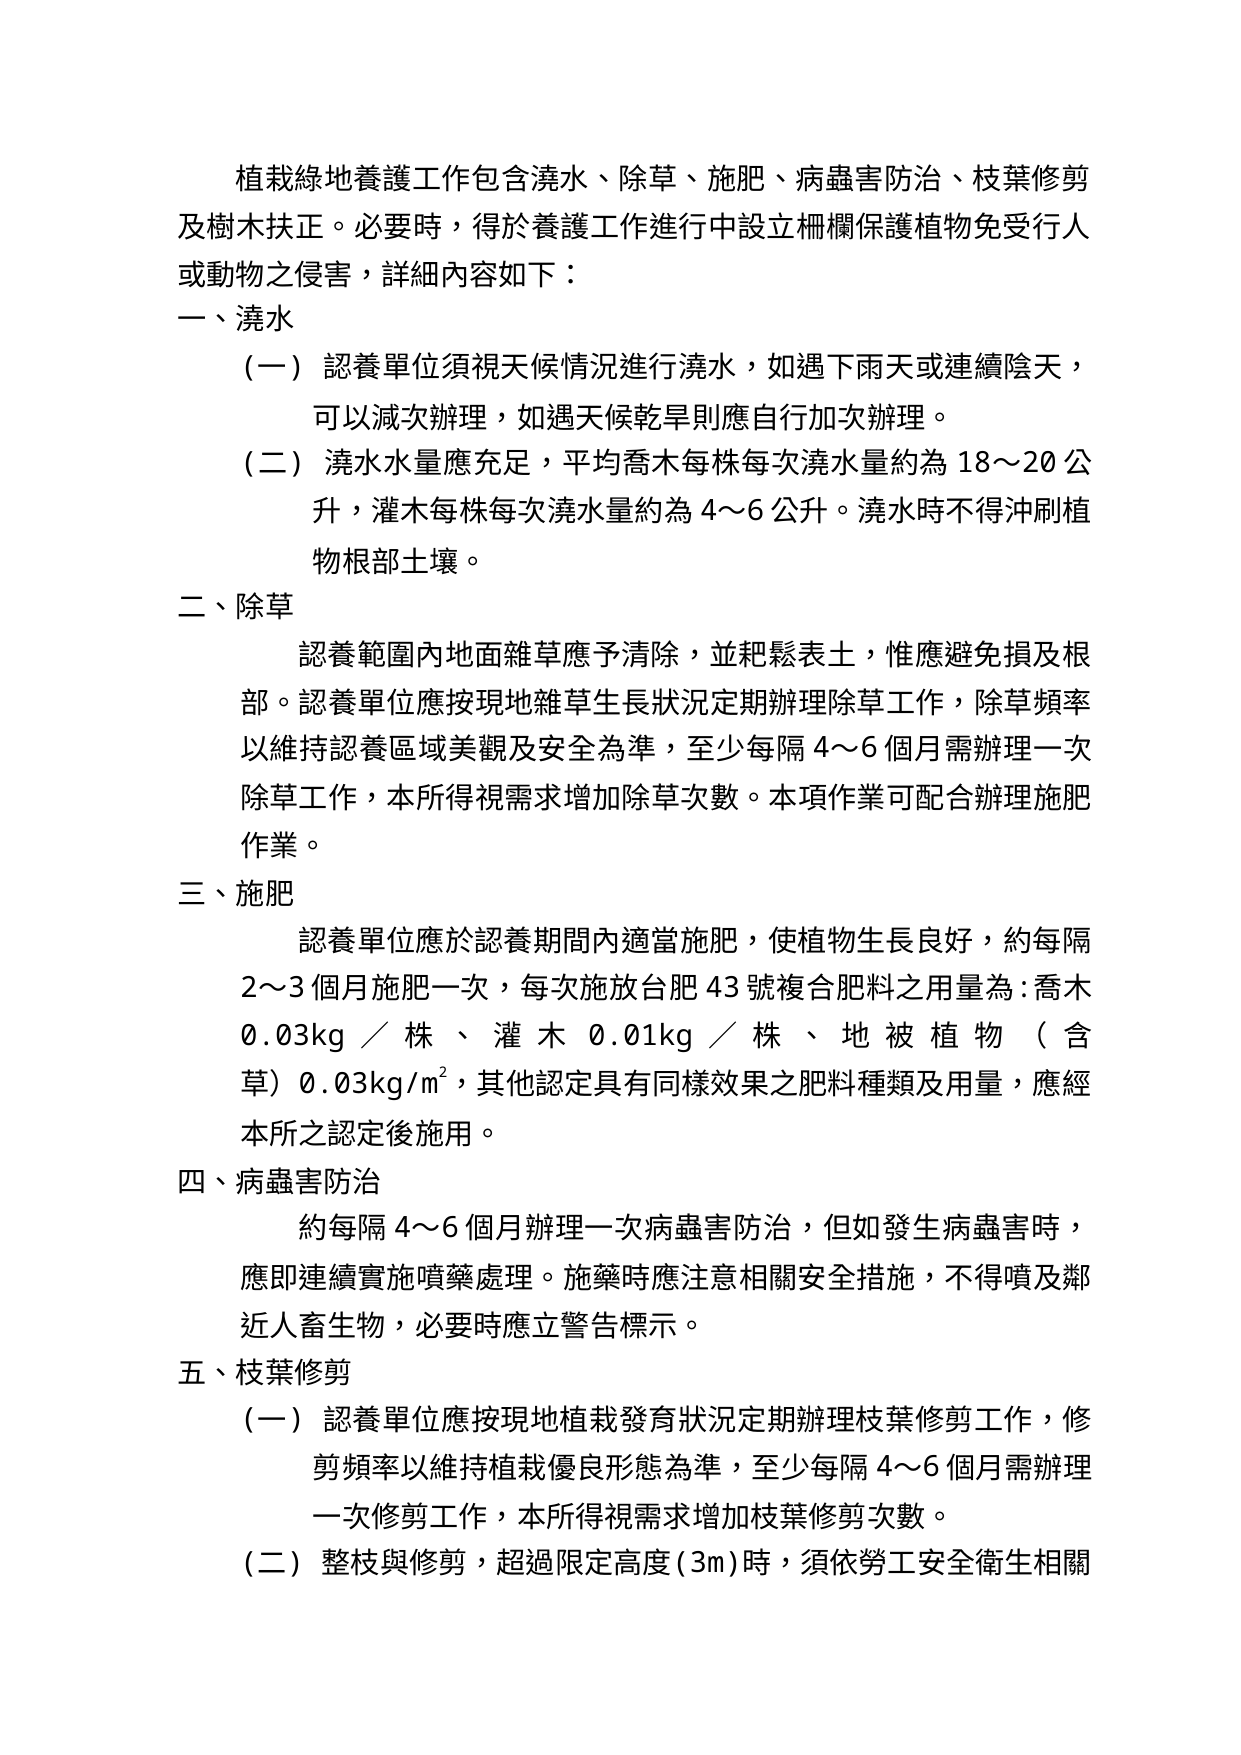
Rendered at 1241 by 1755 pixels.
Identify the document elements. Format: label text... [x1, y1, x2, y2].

text (二) 整枝與修剪，超過限定高度(3m)時，須依勞工安全衛生相關 [240, 1537, 1093, 1585]
text 四、病蟲害防治 [177, 1154, 1093, 1202]
text (一) 認養單位應按現地植栽發育狀況定期辦理枝葉修剪工作，修剪頻率以維持植栽優良形態為準，至少每隔4～6個月需辦理一次修剪工作，本所得視需求增加枝葉修剪次數。 [240, 1393, 1093, 1537]
text 植栽綠地養護工作包含澆水、除草、施肥、病蟲害防治、枝葉修剪及樹木扶正。必要時，得於養護工作進行中設立柵欄保護植物免受行人或動物之侵害，詳細內容如下： [177, 148, 1093, 291]
text (一) 認養單位須視天候情況進行澆水，如遇下雨天或連續陰天，可以減次辦理，如遇天候乾旱則應自行加次辦理。 [240, 339, 1093, 435]
text 五、枝葉修剪 [177, 1346, 1093, 1393]
text 一、澆水 [177, 291, 1093, 339]
text 二、除草 [177, 579, 1093, 627]
text 認養單位應於認養期間內適當施肥，使植物生長良好，約每隔2～3個月施肥一次，每次施放台肥43號複合肥料之用量為:喬木0.03kg／株、灌木0.01kg／株、地被植物（含草）0.03kg/m2，其他認定具有同樣效果之肥料種類及用量，應經本所之認定後施用。 [240, 914, 1093, 1154]
text 約每隔4～6個月辦理一次病蟲害防治，但如發生病蟲害時，應即連續實施噴藥處理。施藥時應注意相關安全措施，不得噴及鄰近人畜生物，必要時應立警告標示。 [240, 1202, 1093, 1346]
text 三、施肥 [177, 866, 1093, 914]
text 認養範圍內地面雜草應予清除，並耙鬆表土，惟應避免損及根部。認養單位應按現地雜草生長狀況定期辦理除草工作，除草頻率以維持認養區域美觀及安全為準，至少每隔4～6個月需辦理一次除草工作，本所得視需求增加除草次數。本項作業可配合辦理施肥作業。 [240, 627, 1093, 866]
text (二) 澆水水量應充足，平均喬木每株每次澆水量約為18～20公升，灌木每株每次澆水量約為4～6公升。澆水時不得沖刷植物根部土壤。 [240, 435, 1093, 579]
